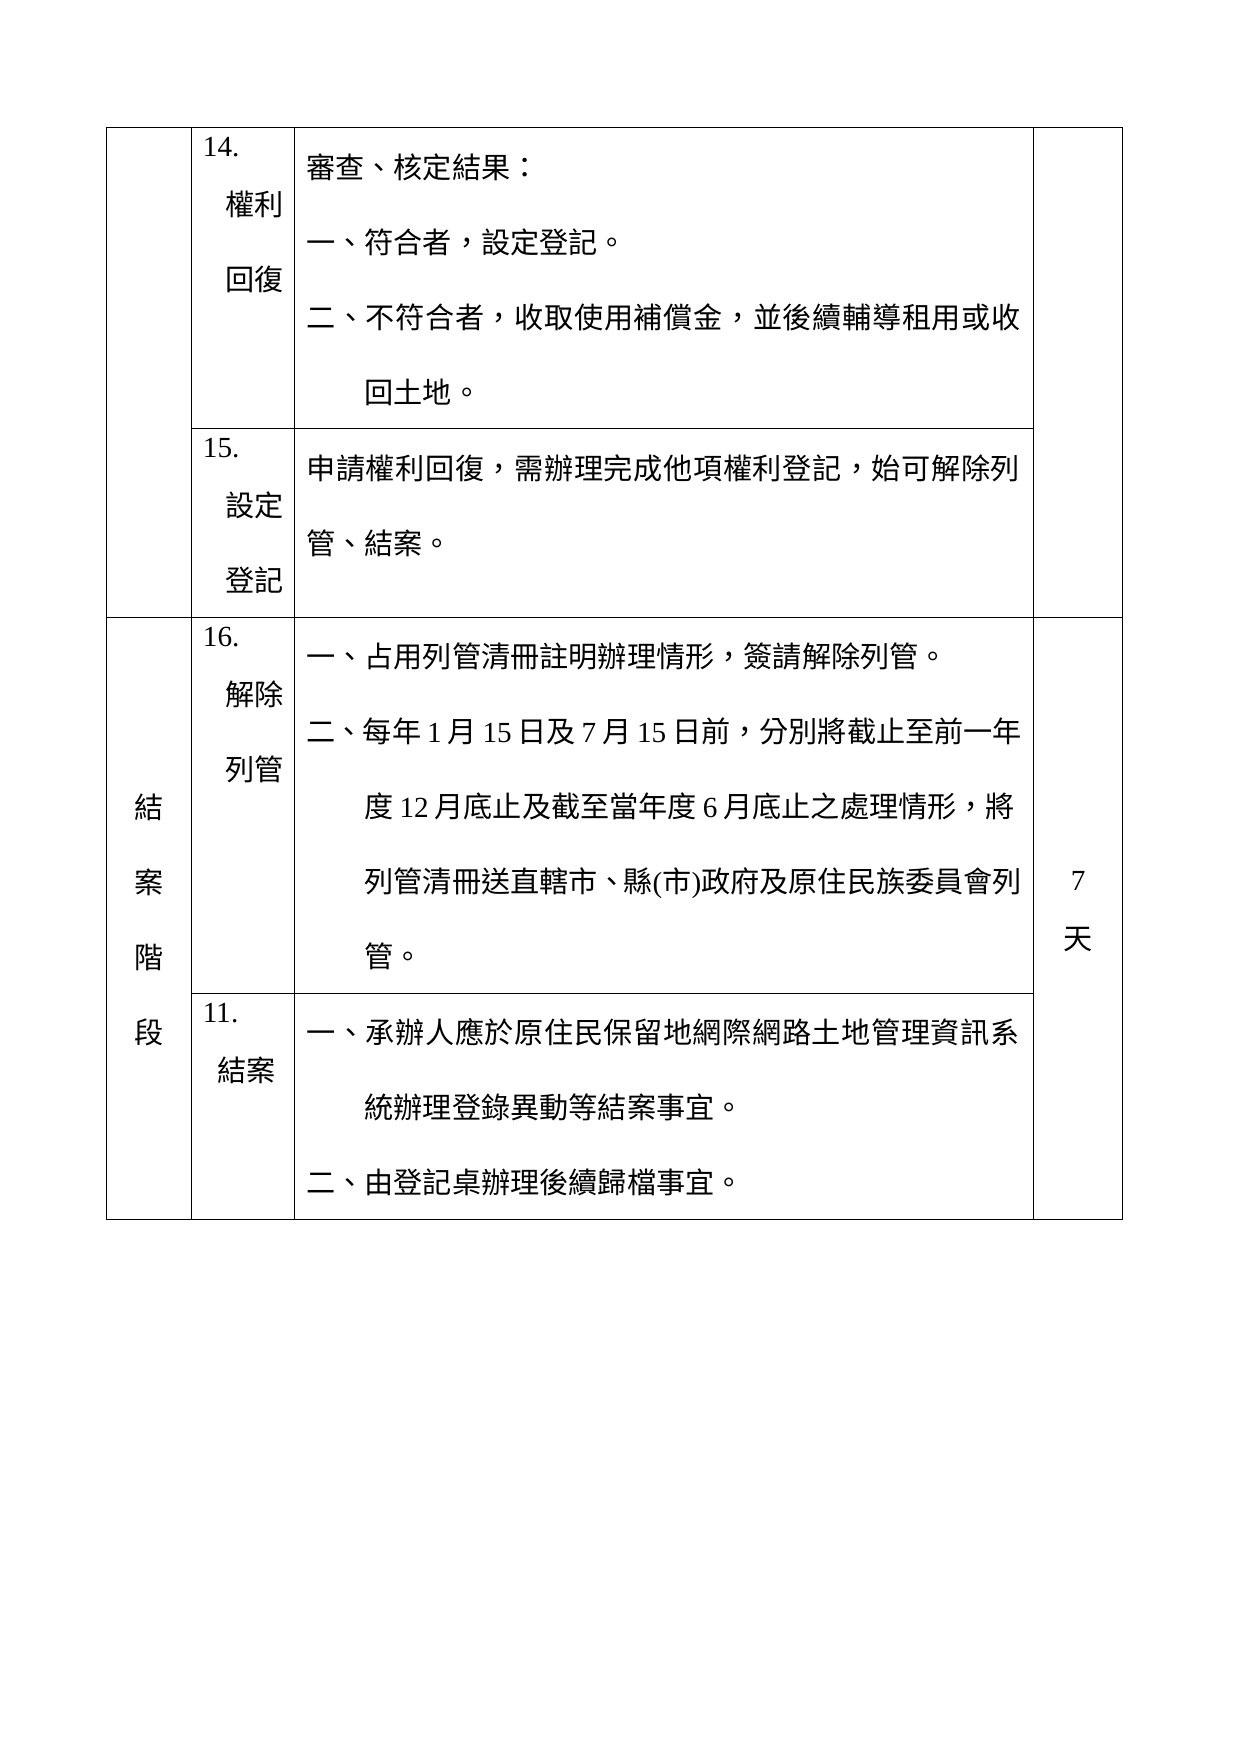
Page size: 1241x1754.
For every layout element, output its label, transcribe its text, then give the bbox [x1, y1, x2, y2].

table_cell 7 天 [1034, 618, 1122, 1219]
table_cell 16. 解除列管 [192, 618, 294, 993]
table_cell 一、承辦人應於原住民保留地網際網路土地管理資訊系統辦理登錄異動等結案事宜。 二、由登記桌辦理後續歸檔事宜。 [295, 994, 1033, 1219]
table_cell [1034, 128, 1122, 617]
table_cell 一、占用列管清冊註明辦理情形，簽請解除列管。 二、每年1月15日及7月15日前，分別將截止至前一年度12月底止及截至當年度6月底止之處理情形，將列管清冊送直轄市、縣(市)政府及原住民族委員會列管。 [295, 618, 1033, 993]
table_cell [107, 128, 191, 617]
table_cell 申請權利回復，需辦理完成他項權利登記，始可解除列管、結案。 [295, 429, 1033, 617]
table_cell 結 案 階 段 [107, 618, 191, 1219]
table_cell 11. 結案 [192, 994, 294, 1219]
table_cell 審查、核定結果： 一、符合者，設定登記。 二、不符合者，收取使用補償金，並後續輔導租用或收回土地。 [295, 128, 1033, 428]
table_cell 14. 權利回復 [192, 128, 294, 428]
table_cell 15. 設定登記 [192, 429, 294, 617]
